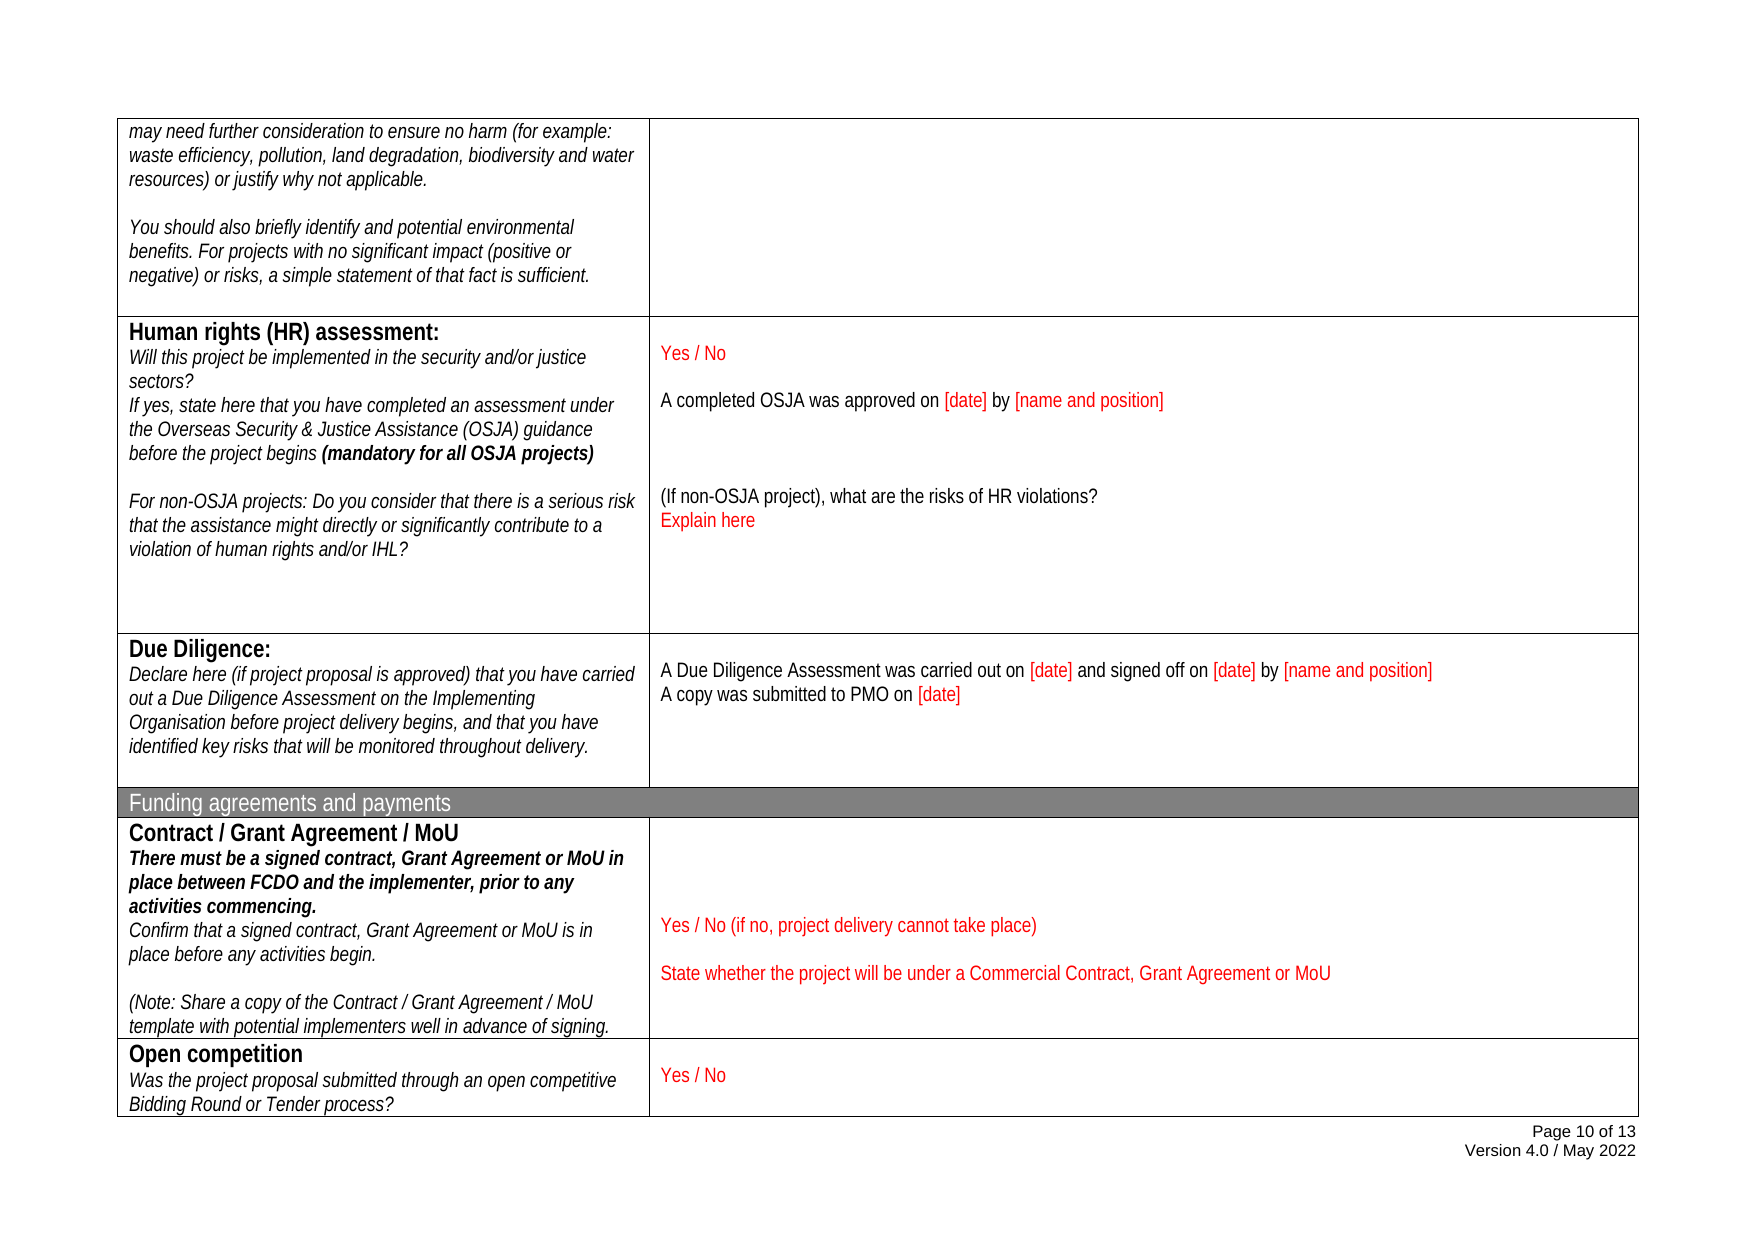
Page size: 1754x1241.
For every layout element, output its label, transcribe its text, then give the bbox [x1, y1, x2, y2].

table_cell may need further consideration to ensure no harm (for example: waste efficiency, pollution, land degradation, biodiversity and water resources) or justify why not applicable. You should also briefly identify and potential environmental benefits. For projects with no significant impact (positive or negative) or risks, a simple statement of that fact is sufficient. [118, 119, 649, 316]
table_cell [650, 119, 1638, 316]
table_cell Yes / No A completed OSJA was approved on [date] by [name and position] (If non-OSJA project), what are the risks of HR violations? Explain here [650, 317, 1638, 633]
table_cell Yes / No (if no, project delivery cannot take place) State whether the project will be under a Commercial Contract, Grant Agreement or MoU [650, 818, 1638, 1038]
table_cell Due Diligence: Declare here (if project proposal is approved) that you have carried out a Due Diligence Assessment on the Implementing Organisation before project delivery begins, and that you have identified key risks that will be monitored throughout delivery. [118, 634, 649, 787]
table_cell A Due Diligence Assessment was carried out on [date] and signed off on [date] by [name and position] A copy was submitted to PMO on [date] [650, 634, 1638, 787]
table_cell Funding agreements and payments [118, 788, 1638, 817]
table_cell Yes / No [650, 1039, 1638, 1116]
table_cell Human rights (HR) assessment: Will this project be implemented in the security and/or justice sectors? If yes, state here that you have completed an assessment under the Overseas Security & Justice Assistance (OSJA) guidance before the project begins (mandatory for all OSJA projects) For non-OSJA projects: Do you consider that there is a serious risk that the assistance might directly or significantly contribute to a violation of human rights and/or IHL? [118, 317, 649, 633]
table_cell Open competition Was the project proposal submitted through an open competitive Bidding Round or Tender process? [118, 1039, 649, 1116]
table_cell Contract / Grant Agreement / MoU There must be a signed contract, Grant Agreement or MoU in place between FCDO and the implementer, prior to any activities commencing. Confirm that a signed contract, Grant Agreement or MoU is in place before any activities begin. (Note: Share a copy of the Contract / Grant Agreement / MoU template with potential implementers well in advance of signing. [118, 818, 649, 1038]
